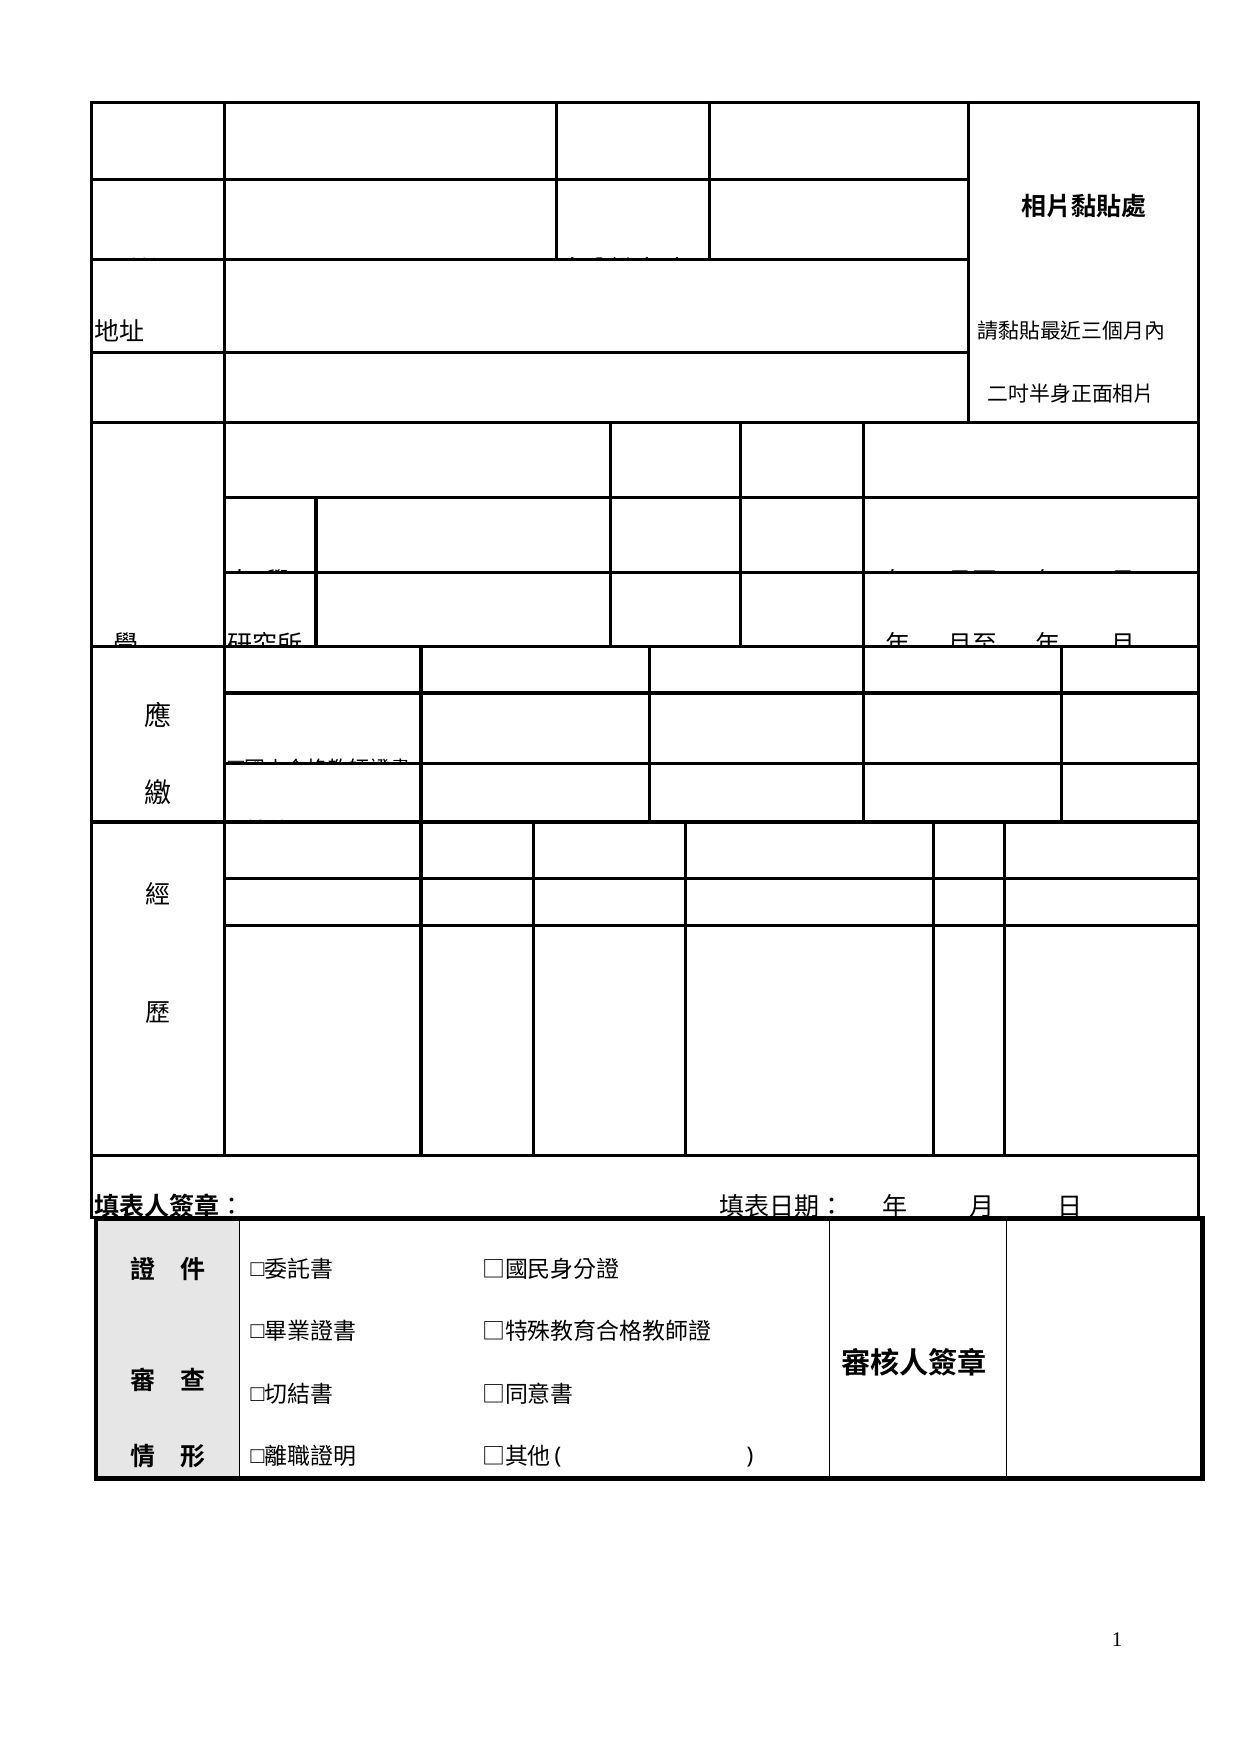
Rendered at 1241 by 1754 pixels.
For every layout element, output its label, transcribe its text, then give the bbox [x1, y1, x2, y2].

table_cell 起 迄 年 月 [1006, 824, 1197, 877]
table_header 出生年月日 [558, 104, 708, 177]
table_cell 大 學 [226, 499, 314, 571]
table_cell [1063, 765, 1197, 820]
table_cell 發 證 日 期 [651, 648, 862, 691]
table_cell 學 校 名 稱 [226, 424, 609, 496]
table_cell 身分證字號 [558, 181, 708, 258]
table_cell [865, 765, 1060, 820]
table_cell TEL: 手機： [226, 354, 967, 421]
table_cell [318, 574, 609, 644]
table_cell 類 別 [226, 648, 419, 691]
table_cell 現職機關學校 [93, 181, 223, 258]
table_cell 系 科 [612, 424, 739, 496]
table_cell [1007, 1221, 1200, 1476]
table_cell 地址 [93, 261, 223, 351]
table_cell 證 件 審 查 情 形 [98, 1221, 239, 1476]
table_cell [935, 880, 1003, 924]
table_cell [687, 880, 932, 924]
table_header [226, 104, 555, 177]
table_cell 電話 [93, 354, 223, 421]
table_cell [226, 261, 967, 351]
table_cell [612, 574, 739, 644]
table_cell □國小合格教師證書 [226, 695, 419, 762]
table_cell 起 迄 年 月 [535, 824, 684, 877]
table_cell [610, 765, 648, 820]
table_cell 組 別 [742, 424, 862, 496]
table_cell [226, 181, 555, 258]
table_cell [423, 927, 532, 1153]
table_cell 曾服務之機關學校 [226, 824, 419, 877]
table_cell 經 歷 [93, 824, 223, 1153]
table_cell [226, 880, 419, 924]
table_cell [423, 880, 532, 924]
table_cell [711, 181, 967, 258]
table_cell [318, 499, 609, 571]
table_cell □委託書 □國民身分證 □畢業證書 □特殊教育合格教師證 □切結書 □同意書 □離職證明 □其他( ) [240, 1221, 829, 1476]
table_cell 職 稱 [935, 824, 1003, 877]
table_cell [651, 765, 862, 820]
table_cell [935, 927, 1003, 1153]
table_cell [1006, 927, 1197, 1153]
table_cell [651, 695, 862, 762]
table_cell [865, 695, 1060, 762]
table_cell 曾服務之機關學校 [687, 824, 932, 877]
table_cell 學 歷 [93, 424, 223, 644]
table_cell 發 證 機 關 [865, 648, 1060, 691]
table_cell [742, 574, 862, 644]
table_cell 填表人簽章： 填表日期： 年 月 日 [93, 1157, 1197, 1216]
table_cell 應 繳 驗 證 件 [93, 648, 223, 820]
table_cell [1006, 880, 1197, 924]
table_cell [612, 499, 739, 571]
table_cell 備註 [1063, 648, 1197, 691]
table_header 姓 名 [93, 104, 223, 177]
table_cell [423, 765, 610, 820]
table_cell 職 稱 [423, 824, 532, 877]
table_cell 年 月至 年 月 [865, 499, 1197, 571]
table_cell □其他 [226, 765, 419, 820]
table_header 年 月 日 [711, 104, 967, 177]
table_cell [535, 927, 684, 1153]
table_header 相片黏貼處 請黏貼最近三個月內 二吋半身正面相片 相片背面請加註報考 人姓名及報考類別 [970, 104, 1197, 421]
table_cell [423, 695, 610, 762]
table_cell [610, 695, 648, 762]
table_cell 證 書 字 號 [423, 648, 648, 691]
table_cell [1063, 695, 1197, 762]
table_cell 年 月至 年 月 [865, 574, 1197, 644]
table_cell 審核人簽章 [830, 1221, 1006, 1476]
table_cell 研究所 [226, 574, 314, 644]
table_cell [535, 880, 684, 924]
table_cell 起 迄 年 月 [865, 424, 1197, 496]
table_cell [687, 927, 932, 1153]
table_cell [226, 927, 419, 1153]
table_cell [742, 499, 862, 571]
